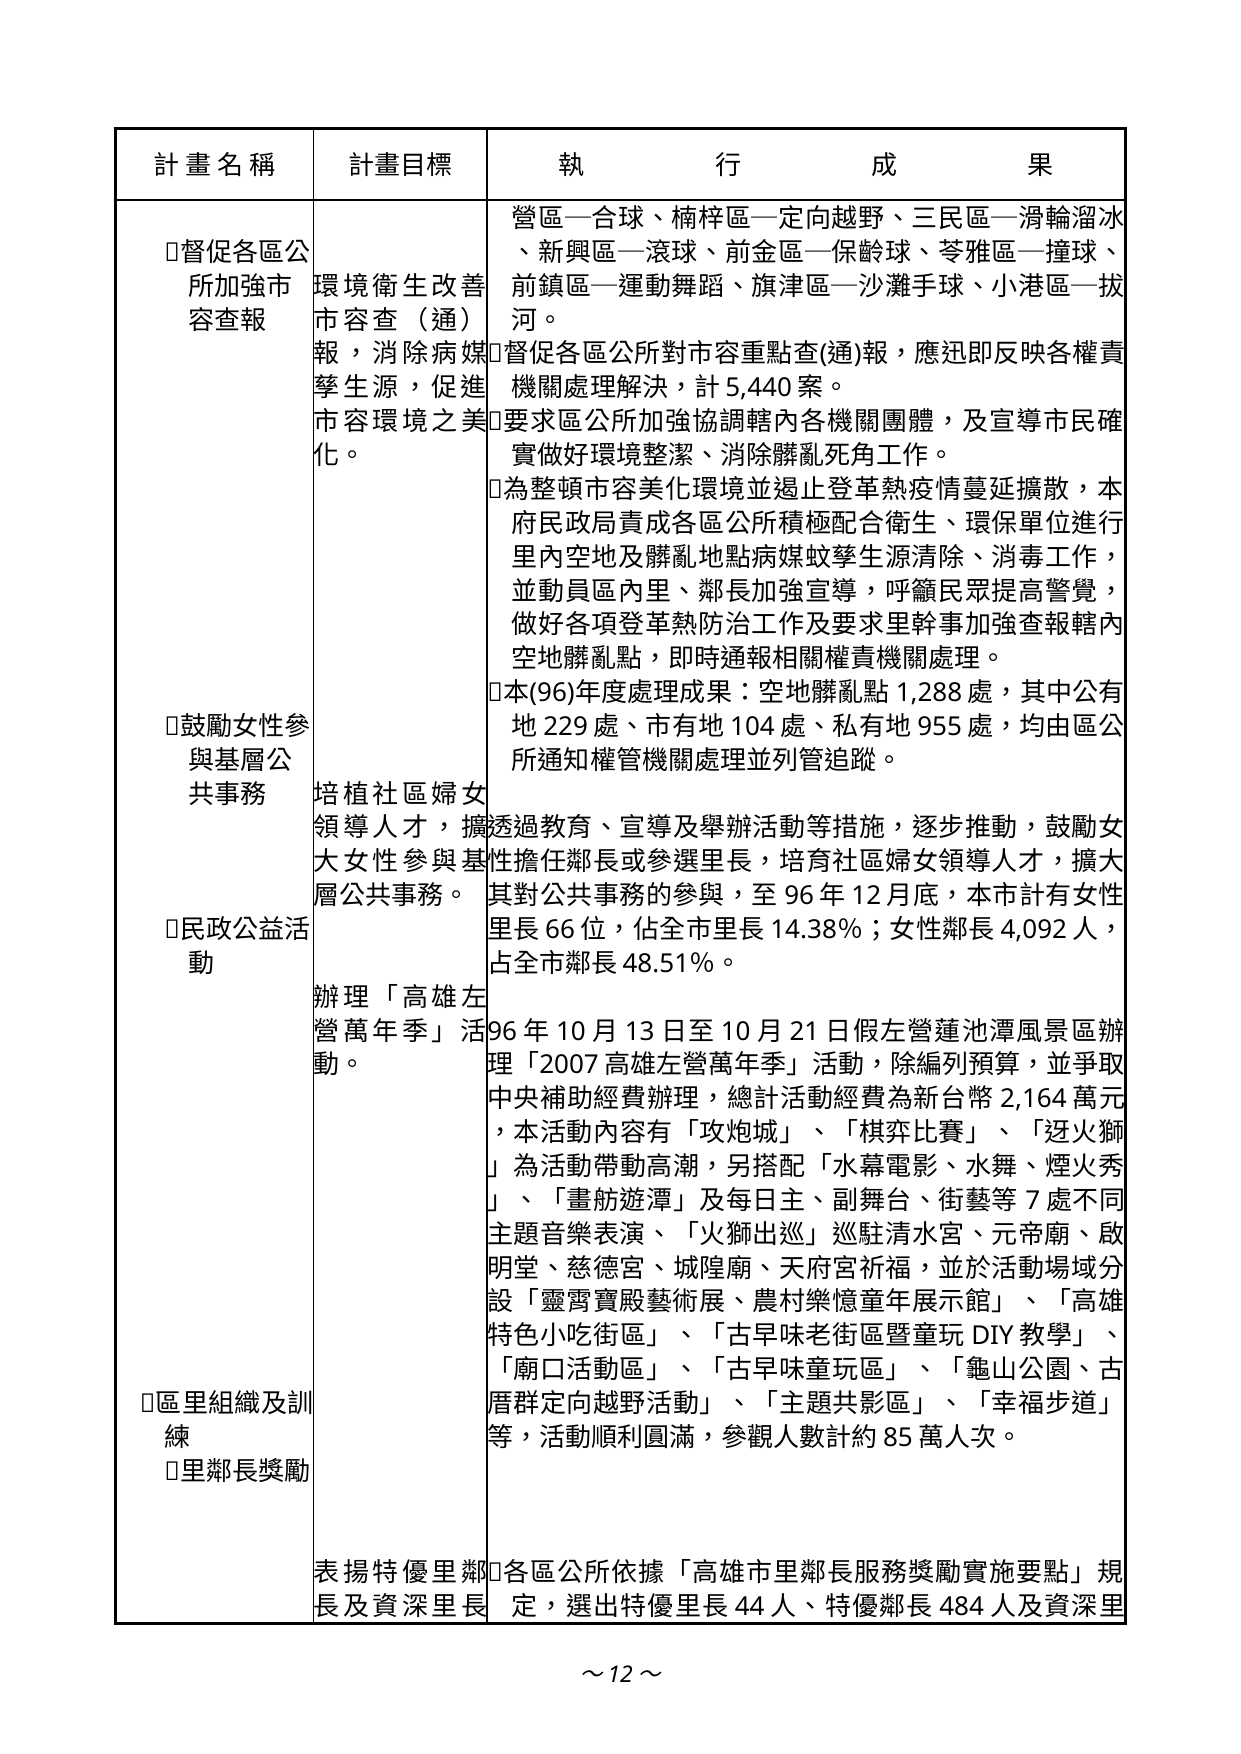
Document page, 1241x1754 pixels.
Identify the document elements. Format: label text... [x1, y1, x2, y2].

table_header 計畫目標 [314, 130, 486, 199]
table_header 計 畫 名 稱 [117, 130, 313, 199]
table_cell 營區─合球、楠梓區─定向越野、三民區─滑輪溜冰、新興區─滾球、前金區─保齡球、苓雅區─撞球、前鎮區─運動舞蹈、旗津區─沙灘手球、小港區─拔河。 督促各區公所對市容重點查(通)報，應迅即反映各權責機關處理解決，計5,440案。 要求區公所加強協調轄內各機關團體，及宣導市民確實做好環境整潔、消除髒亂死角工作。 為整頓市容美化環境並遏止登革熱疫情蔓延擴散，本府民政局責成各區公所積極配合衛生、環保單位進行里內空地及髒亂地點病媒蚊孳生源清除、消毒工作，並動員區內里、鄰長加強宣導，呼籲民眾提高警覺，做好各項登革熱防治工作及要求里幹事加強查報轄內空地髒亂點，即時通報相關權責機關處理。 本(96)年度處理成果：空地髒亂點1,288處，其中公有地229處、市有地104處、私有地955處，均由區公所通知權管機關處理並列管追蹤。 透過教育、宣導及舉辦活動等措施，逐步推動，鼓勵女性擔任鄰長或參選里長，培育社區婦女領導人才，擴大其對公共事務的參與，至96年12月底，本市計有女性里長66位，佔全市里長14.38％；女性鄰長4,092人，占全市鄰長48.51％。 96年10月13日至10月21日假左營蓮池潭風景區辦理「2007高雄左營萬年季」活動，除編列預算，並爭取中央補助經費辦理，總計活動經費為新台幣2,164萬元，本活動內容有「攻炮城」、「棋弈比賽」、「迓火獅」為活動帶動高潮，另搭配「水幕電影、水舞、煙火秀」、「畫舫遊潭」及每日主、副舞台、街藝等7處不同主題音樂表演、「火獅出巡」巡駐清水宮、元帝廟、啟明堂、慈德宮、城隍廟、天府宮祈福，並於活動場域分設「靈霄寶殿藝術展、農村樂憶童年展示館」、「高雄特色小吃街區」、「古早味老街區暨童玩DIY教學」、「廟口活動區」、「古早味童玩區」、「龜山公園、古厝群定向越野活動」、「主題共影區」、「幸福步道」等，活動順利圓滿，參觀人數計約85萬人次。 各區公所依據「高雄市里鄰長服務獎勵實施要點」規定，選出特優里長44人、特優鄰長484人及資深里 [488, 201, 1124, 1622]
table_header 執 行 成 果 [488, 130, 1124, 199]
table_cell 環境衛生改善市容查（通）報，消除病媒孳生源，促進市容環境之美化。 培植社區婦女領導人才，擴大女性參與基層公共事務。 辦理「高雄左營萬年季」活動。 表揚特優里鄰長及資深里長 [314, 201, 486, 1622]
table_cell 督促各區公所加強市容查報 鼓勵女性參與基層公共事務 民政公益活動 區里組織及訓練 里鄰長獎勵 [117, 201, 313, 1622]
